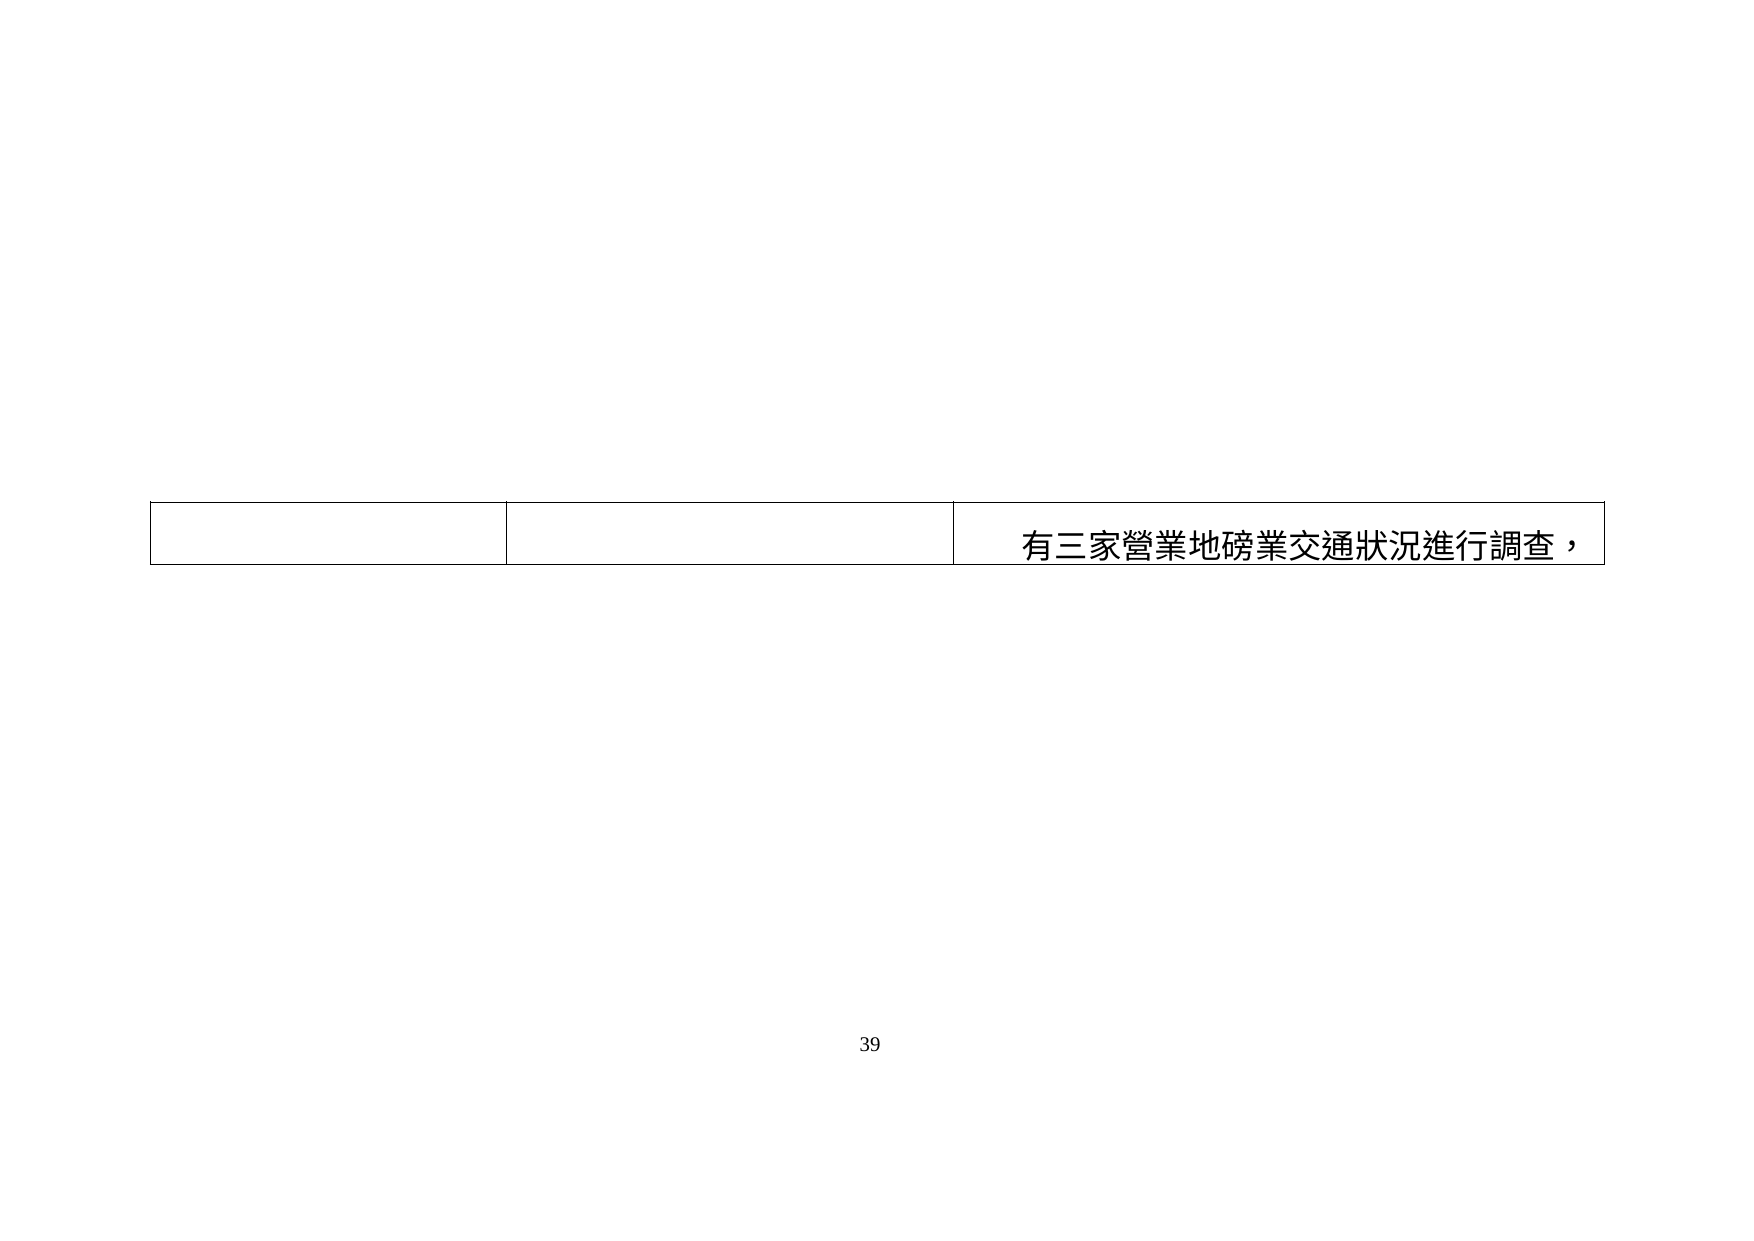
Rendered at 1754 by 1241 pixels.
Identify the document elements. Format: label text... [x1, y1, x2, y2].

table_cell [151, 503, 506, 564]
table_cell [507, 503, 953, 564]
table_cell 有三家營業地磅業交通狀況進行調查， [954, 503, 1604, 564]
